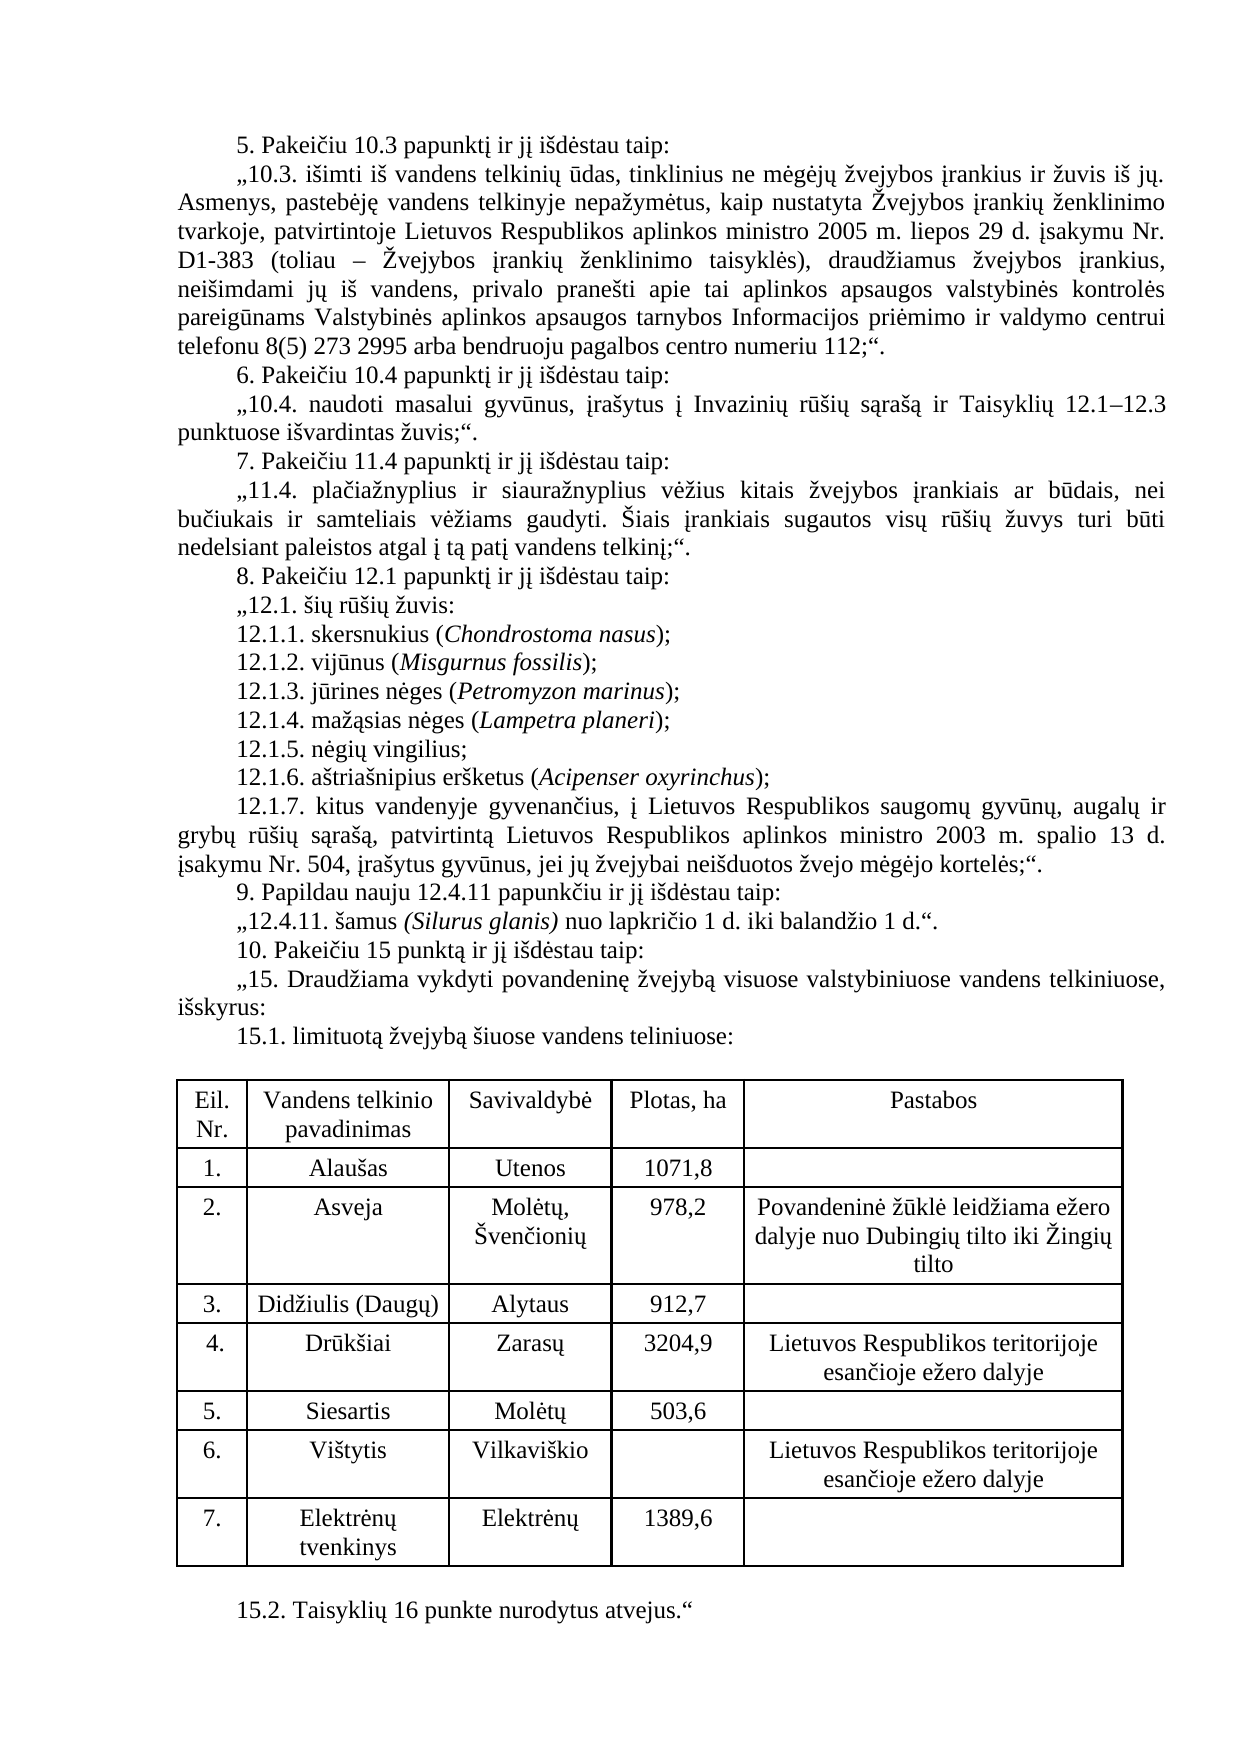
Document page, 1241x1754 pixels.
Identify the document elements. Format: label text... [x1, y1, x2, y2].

text „12.1. šių rūšių žuvis: [177, 590, 1166, 619]
table_cell Drūkšiai [248, 1324, 448, 1389]
text 12.1.1. skersnukius (Chondrostoma nasus); [177, 619, 1166, 647]
text 7. Pakeičiu 11.4 papunktį ir jį išdėstau taip: [177, 446, 1166, 475]
table_cell 2. [178, 1188, 246, 1282]
table_cell 4. [178, 1324, 246, 1389]
table_header Pastabos [745, 1081, 1121, 1147]
text 9. Papildau nauju 12.4.11 papunkčiu ir jį išdėstau taip: [177, 877, 1166, 906]
table_cell Molėtų [450, 1392, 610, 1429]
table_cell 3. [178, 1285, 246, 1322]
table_cell Povandeninė žūklė leidžiama ežero dalyje nuo Dubingių tilto iki Žingių tilto [745, 1188, 1121, 1282]
table_cell Didžiulis (Daugų) [248, 1285, 448, 1322]
table_cell [745, 1149, 1121, 1186]
table_cell 1. [178, 1149, 246, 1186]
table_cell Lietuvos Respublikos teritorijoje esančioje ežero dalyje [745, 1324, 1121, 1389]
table_cell Vilkaviškio [450, 1431, 610, 1497]
table_cell 1071,8 [613, 1149, 743, 1186]
text 15.1. limituotą žvejybą šiuose vandens teliniuose: [177, 1021, 1166, 1050]
text 12.1.4. mažąsias nėges (Lampetra planeri); [177, 705, 1166, 734]
text 6. Pakeičiu 10.4 papunktį ir jį išdėstau taip: [177, 360, 1166, 389]
table_cell 912,7 [613, 1285, 743, 1322]
table_cell 503,6 [613, 1392, 743, 1429]
text „12.4.11. šamus (Silurus glanis) nuo lapkričio 1 d. iki balandžio 1 d.“. [177, 906, 1166, 935]
table_cell 7. [178, 1499, 246, 1564]
table_cell Elektrėnų [450, 1499, 610, 1564]
table_cell [745, 1392, 1121, 1429]
text 12.1.2. vijūnus (Misgurnus fossilis); [177, 647, 1166, 676]
table_cell 5. [178, 1392, 246, 1429]
table_cell Vištytis [248, 1431, 448, 1497]
text 10. Pakeičiu 15 punktą ir jį išdėstau taip: [177, 935, 1166, 964]
table_cell Molėtų, Švenčionių [450, 1188, 610, 1282]
table_cell Elektrėnų tvenkinys [248, 1499, 448, 1564]
table_cell Asveja [248, 1188, 448, 1282]
table_cell Alaušas [248, 1149, 448, 1186]
text „10.4. naudoti masalui gyvūnus, įrašytus į Invazinių rūšių sąrašą ir Taisyklių 12.1–12.3 punktuose išvardintas žuvis;“. [177, 389, 1166, 446]
text „15. Draudžiama vykdyti povandeninę žvejybą visuose valstybiniuose vandens telkiniuose, išskyrus: [177, 964, 1166, 1021]
table_cell Zarasų [450, 1324, 610, 1389]
table_cell Lietuvos Respublikos teritorijoje esančioje ežero dalyje [745, 1431, 1121, 1497]
table_header Plotas, ha [613, 1081, 743, 1147]
text 5. Pakeičiu 10.3 papunktį ir jį išdėstau taip: [177, 130, 1166, 159]
table_cell [745, 1499, 1121, 1564]
table_cell 1389,6 [613, 1499, 743, 1564]
text 8. Pakeičiu 12.1 papunktį ir jį išdėstau taip: [177, 561, 1166, 590]
text 12.1.5. nėgių vingilius; [177, 734, 1166, 762]
table_cell 3204,9 [613, 1324, 743, 1389]
table_header Savivaldybė [450, 1081, 610, 1147]
text „11.4. plačiažnyplius ir siauražnyplius vėžius kitais žvejybos įrankiais ar būdais, nei bučiukais ir samteliais vėžiams gaudyti. Šiais įrankiais sugautos visų rūšių žuvys turi būti nedelsiant paleistos atgal į tą patį vandens telkinį;“. [177, 475, 1166, 561]
table_cell 978,2 [613, 1188, 743, 1282]
table_cell 6. [178, 1431, 246, 1497]
table_header Vandens telkinio pavadinimas [248, 1081, 448, 1147]
text „10.3. išimti iš vandens telkinių ūdas, tinklinius ne mėgėjų žvejybos įrankius ir žuvis iš jų. Asmenys, pastebėję vandens telkinyje nepažymėtus, kaip nustatyta Žvejybos įrankių ženklinimo tvarkoje, patvirtintoje Lietuvos Respublikos aplinkos ministro 2005 m. liepos 29 d. įsakymu Nr. D1-383 (toliau – Žvejybos įrankių ženklinimo taisyklės), draudžiamus žvejybos įrankius, neišimdami jų iš vandens, privalo pranešti apie tai aplinkos apsaugos valstybinės kontrolės pareigūnams Valstybinės aplinkos apsaugos tarnybos Informacijos priėmimo ir valdymo centrui telefonu 8(5) 273 2995 arba bendruoju pagalbos centro numeriu 112;“. [177, 159, 1166, 360]
table_cell Siesartis [248, 1392, 448, 1429]
table_cell [745, 1285, 1121, 1322]
table_cell Alytaus [450, 1285, 610, 1322]
text 12.1.3. jūrines nėges (Petromyzon marinus); [177, 676, 1166, 705]
table_cell [613, 1431, 743, 1497]
table_header Eil. Nr. [178, 1081, 246, 1147]
text 12.1.7. kitus vandenyje gyvenančius, į Lietuvos Respublikos saugomų gyvūnų, augalų ir grybų rūšių sąrašą, patvirtintą Lietuvos Respublikos aplinkos ministro 2003 m. spalio 13 d. įsakymu Nr. 504, įrašytus gyvūnus, jei jų žvejybai neišduotos žvejo mėgėjo kortelės;“. [177, 791, 1166, 877]
text 15.2. Taisyklių 16 punkte nurodytus atvejus.“ [177, 1595, 1166, 1624]
text 12.1.6. aštriašnipius eršketus (Acipenser oxyrinchus); [177, 762, 1166, 791]
table_cell Utenos [450, 1149, 610, 1186]
